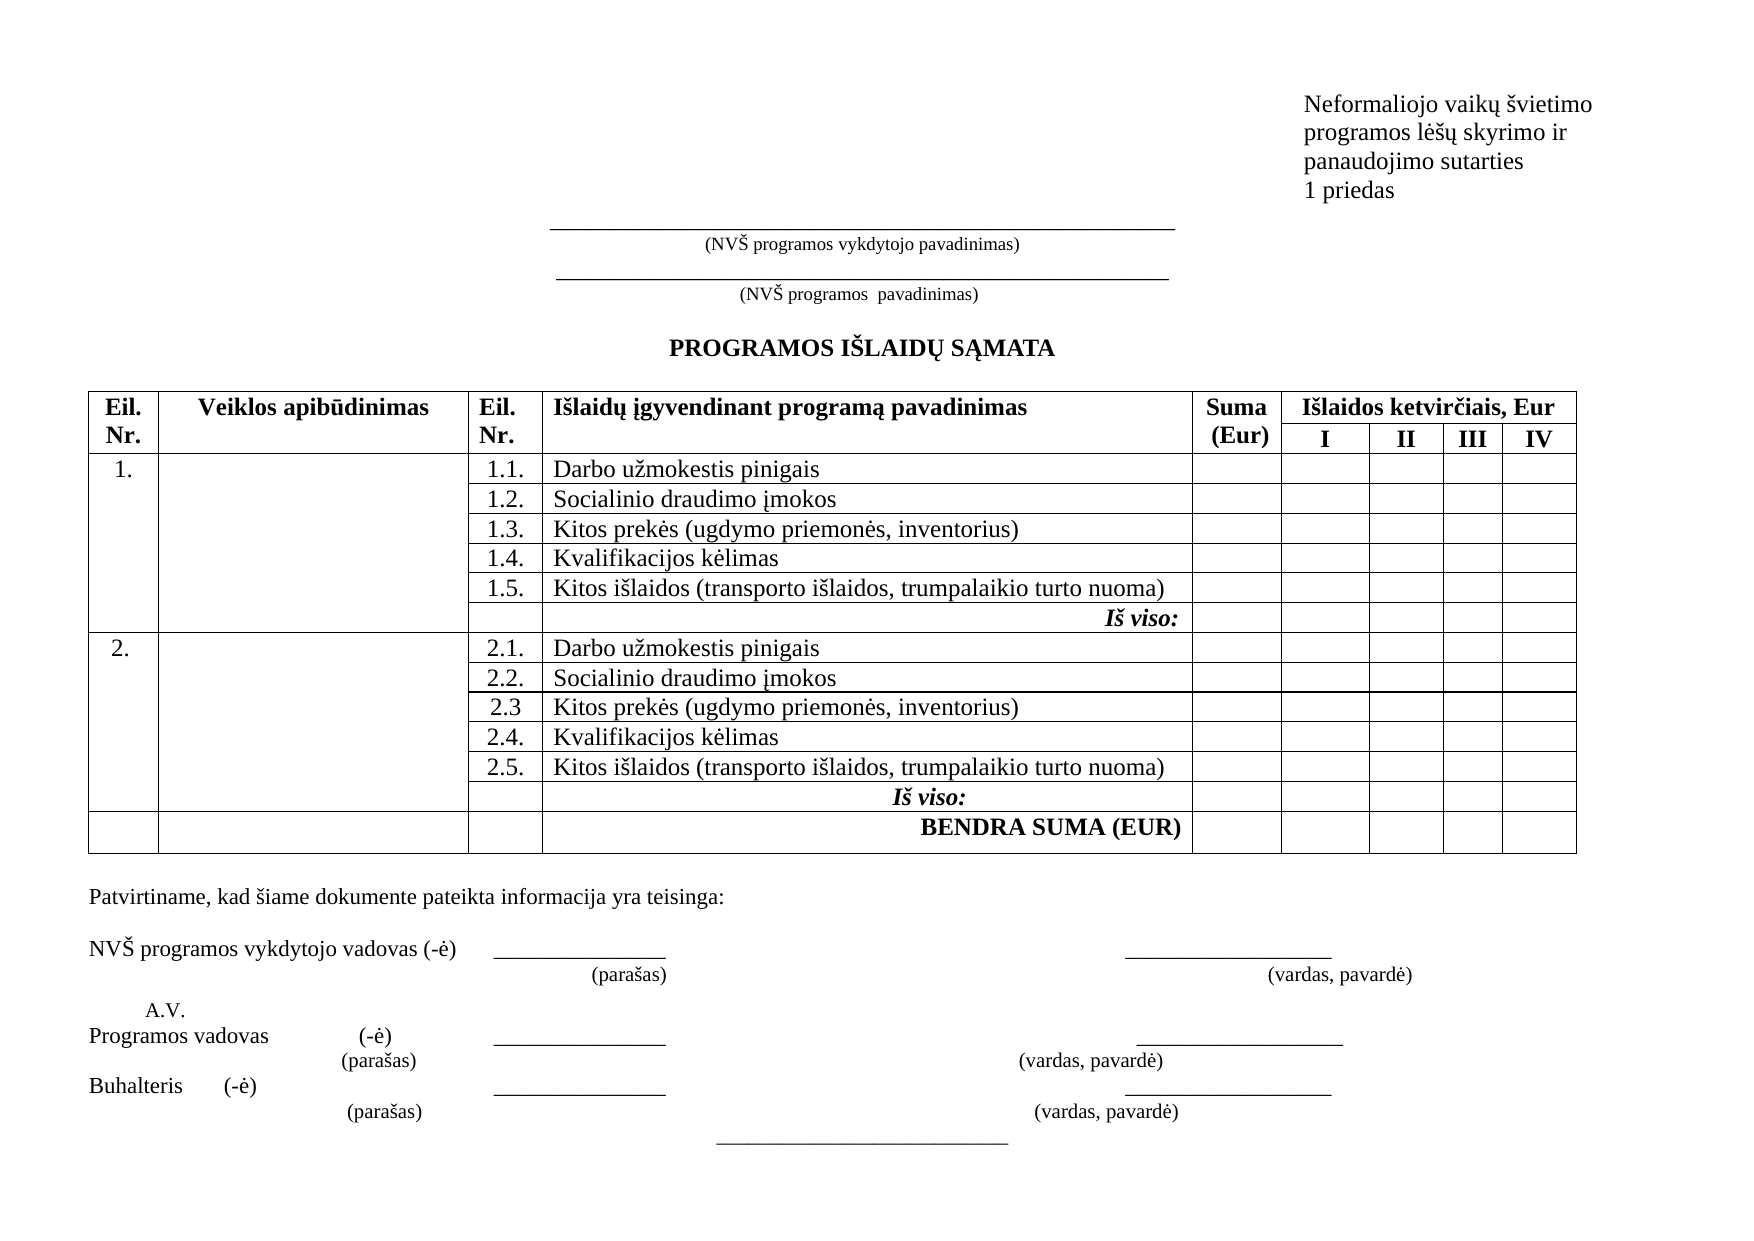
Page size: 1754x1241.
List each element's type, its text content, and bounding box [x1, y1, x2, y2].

text PROGRAMOS IŠLAIDŲ SĄMATA [89, 333, 1636, 362]
table_cell Kvalifikacijos kėlimas [543, 722, 1192, 751]
text (parašas) (vardas, pavardė) [89, 962, 1636, 986]
table_cell Darbo užmokestis pinigais [543, 633, 1192, 662]
table_cell Kitos prekės (ugdymo priemonės, inventorius) [543, 514, 1192, 542]
table_cell 1.3. [469, 514, 542, 542]
table_cell [1193, 573, 1281, 602]
table_cell [1282, 484, 1369, 513]
table_cell [1193, 633, 1281, 662]
table_cell Kvalifikacijos kėlimas [543, 544, 1192, 572]
table_cell [469, 603, 542, 632]
table_cell [1444, 544, 1502, 572]
table_cell 1.5. [469, 573, 542, 602]
table_cell [89, 812, 158, 853]
table_cell [1503, 693, 1576, 721]
table_cell I [1282, 424, 1369, 453]
table_cell III [1444, 424, 1502, 453]
table_cell [1282, 633, 1369, 662]
table_cell [1193, 454, 1281, 483]
table_cell [1503, 454, 1576, 483]
table_cell [1444, 633, 1502, 662]
table_cell [1444, 693, 1502, 721]
table_cell II [1370, 424, 1443, 453]
table_cell [1370, 484, 1443, 513]
table_cell [1193, 782, 1281, 811]
table_cell [1193, 544, 1281, 572]
text Programos vadovas (-ė) _______________ __________________ [89, 1022, 1636, 1048]
table_cell [1193, 514, 1281, 542]
table_cell [1282, 573, 1369, 602]
table_cell Socialinio draudimo įmokos [543, 484, 1192, 513]
table_header Eil.Nr. [89, 392, 158, 453]
table_cell 1.2. [469, 484, 542, 513]
table_cell Socialinio draudimo įmokos [543, 663, 1192, 691]
table_cell Kitos išlaidos (transporto išlaidos, trumpalaikio turto nuoma) [543, 752, 1192, 781]
table_cell [1370, 454, 1443, 483]
table_cell 1. [89, 454, 158, 632]
table_cell [1444, 663, 1502, 691]
table_cell [1370, 722, 1443, 751]
table_cell [1503, 603, 1576, 632]
table_cell [1503, 573, 1576, 602]
table_cell [159, 633, 468, 811]
table_cell [1282, 454, 1369, 483]
text (parašas) (vardas, pavardė) [89, 1099, 1636, 1123]
table_cell 2.4. [469, 722, 542, 751]
table_cell [1193, 693, 1281, 721]
text NVŠ programos vykdytojo vadovas (-ė) _______________ __________________ [89, 935, 1636, 962]
table_cell 2.2. [469, 663, 542, 691]
table_cell [1193, 812, 1281, 853]
table_cell Iš viso: [543, 782, 1192, 811]
table_cell [1370, 603, 1443, 632]
table_cell [1370, 663, 1443, 691]
text (parašas) (vardas, pavardė) [89, 1048, 1636, 1072]
table_cell [1503, 544, 1576, 572]
text (NVŠ programos pavadinimas) [690, 283, 1636, 304]
table_cell [469, 812, 542, 853]
table_cell [1193, 722, 1281, 751]
table_cell [1503, 722, 1576, 751]
table_cell [1370, 752, 1443, 781]
table_cell [1503, 782, 1576, 811]
table_cell [1282, 603, 1369, 632]
table_cell [1503, 663, 1576, 691]
text Buhalteris (-ė) _______________ __________________ [89, 1072, 1636, 1099]
text Patvirtiname, kad šiame dokumente pateikta informacija yra teisinga: [89, 883, 1636, 909]
table_header Eil. Nr. [469, 392, 542, 453]
table_cell [1282, 663, 1369, 691]
table_cell [1503, 752, 1576, 781]
table_cell [1503, 633, 1576, 662]
table_header Išlaidų įgyvendinant programą pavadinimas [543, 392, 1192, 453]
table_cell Darbo užmokestis pinigais [543, 454, 1192, 483]
table_cell 2.5. [469, 752, 542, 781]
table_cell 1.1. [469, 454, 542, 483]
table_header Veiklos apibūdinimas [159, 392, 468, 453]
text Neformaliojo vaikų švietimo [1169, 89, 1636, 117]
table_cell BENDRA SUMA (EUR) [543, 812, 1192, 853]
table_cell [1193, 484, 1281, 513]
table_cell [1444, 752, 1502, 781]
table_cell [1282, 693, 1369, 721]
table_cell [159, 454, 468, 632]
table_cell [1370, 544, 1443, 572]
text ____________________________ [89, 1123, 1636, 1147]
table_cell [1444, 514, 1502, 542]
table_cell [1444, 722, 1502, 751]
table_cell Kitos išlaidos (transporto išlaidos, trumpalaikio turto nuoma) [543, 573, 1192, 602]
table_cell [1370, 573, 1443, 602]
table_cell [1503, 514, 1576, 542]
text __________________________________________________ [89, 204, 1636, 232]
table_cell [1282, 722, 1369, 751]
table_cell 2. [89, 633, 158, 811]
table_cell [1370, 633, 1443, 662]
table_cell [1282, 514, 1369, 542]
table_cell [1193, 603, 1281, 632]
table_cell [1444, 484, 1502, 513]
table_cell [1282, 752, 1369, 781]
table_cell [469, 782, 542, 811]
table_cell [159, 812, 468, 853]
table_cell [1370, 693, 1443, 721]
table_cell 2.3 [469, 693, 542, 721]
table_cell [1282, 544, 1369, 572]
table_cell IV [1503, 424, 1576, 453]
table_cell [1370, 782, 1443, 811]
table_cell [1444, 603, 1502, 632]
text 1 priedas [1169, 175, 1636, 204]
table_cell [1444, 573, 1502, 602]
table_cell [1282, 812, 1369, 853]
text programos lėšų skyrimo ir [1169, 117, 1636, 146]
text _________________________________________________ [89, 254, 1636, 283]
table_cell [1444, 812, 1502, 853]
text (NVŠ programos vykdytojo pavadinimas) [89, 232, 1636, 254]
table_cell [1444, 454, 1502, 483]
table_cell 2.1. [469, 633, 542, 662]
table_cell Kitos prekės (ugdymo priemonės, inventorius) [543, 693, 1192, 721]
table_cell [1193, 663, 1281, 691]
table_cell [1370, 812, 1443, 853]
table_cell 1.4. [469, 544, 542, 572]
table_cell [1282, 782, 1369, 811]
table_cell [1370, 514, 1443, 542]
table_cell [1444, 782, 1502, 811]
text panaudojimo sutarties [1169, 146, 1636, 175]
table_header Suma (Eur) [1193, 392, 1281, 453]
table_cell Iš viso: [543, 603, 1192, 632]
text A.V. [89, 998, 1636, 1022]
table_cell [1503, 812, 1576, 853]
table_header Išlaidos ketvirčiais, Eur [1282, 392, 1576, 423]
table_cell [1193, 752, 1281, 781]
table_cell [1503, 484, 1576, 513]
